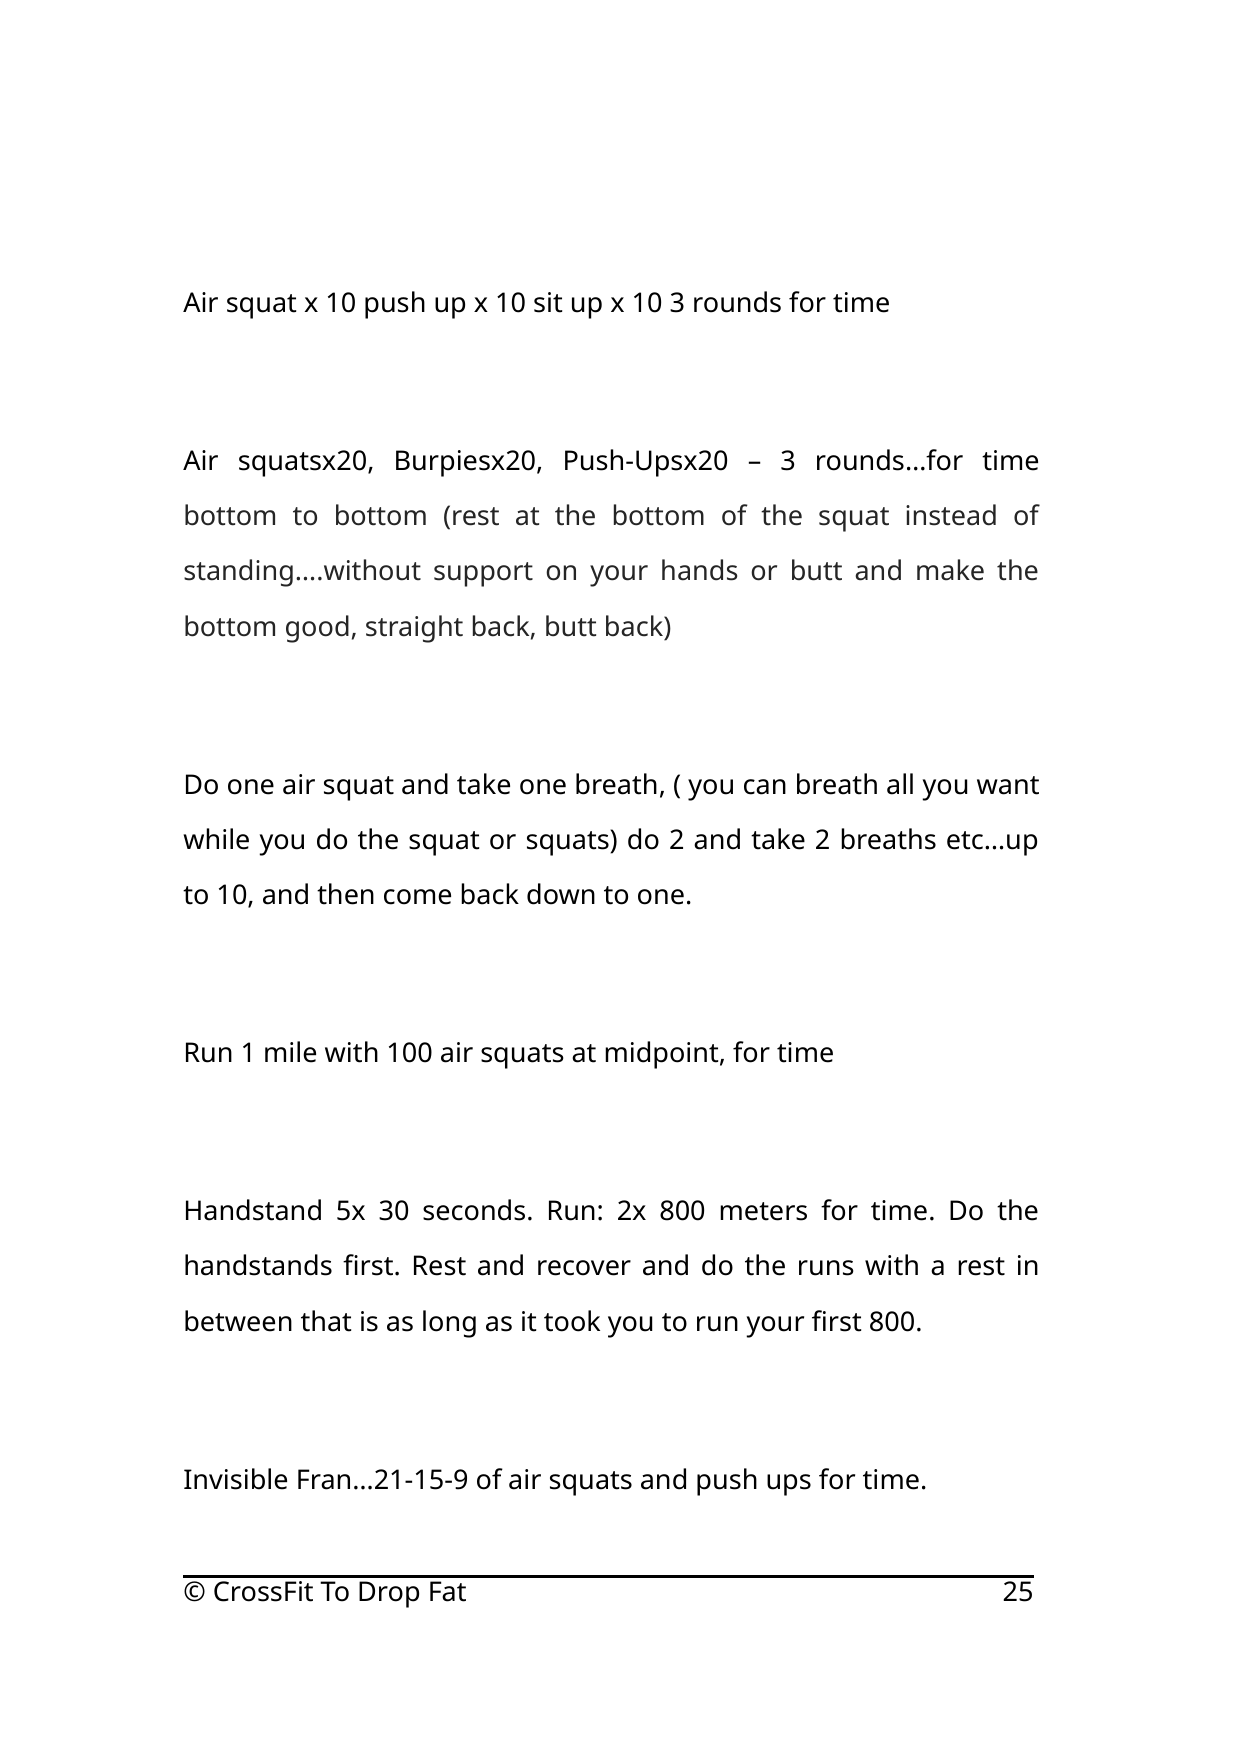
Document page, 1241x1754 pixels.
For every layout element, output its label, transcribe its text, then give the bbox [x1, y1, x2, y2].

text Handstand 5x 30 seconds. Run: 2x 800 meters for time. Do the handstands first. Rest and recover and do the runs with a rest in between that is as long as it took you to run your first 800. [183, 1192, 1040, 1339]
text Do one air squat and take one breath, ( you can breath all you want while you do the squat or squats) do 2 and take 2 breaths etc…up to 10, and then come back down to one. [183, 765, 1040, 913]
text Invisible Fran…21-15-9 of air squats and push ups for time. [183, 1460, 1040, 1497]
text Run 1 mile with 100 air squats at midpoint, for time [183, 1034, 1040, 1071]
text Air squat x 10 push up x 10 sit up x 10 3 rounds for time [183, 283, 1040, 320]
text Air squatsx20, Burpiesx20, Push-Upsx20 – 3 rounds…for time bottom to bottom (rest at the bottom of the squat instead of standing….without support on your hands or butt and make the bottom good, straight back, butt back) [183, 441, 1040, 644]
